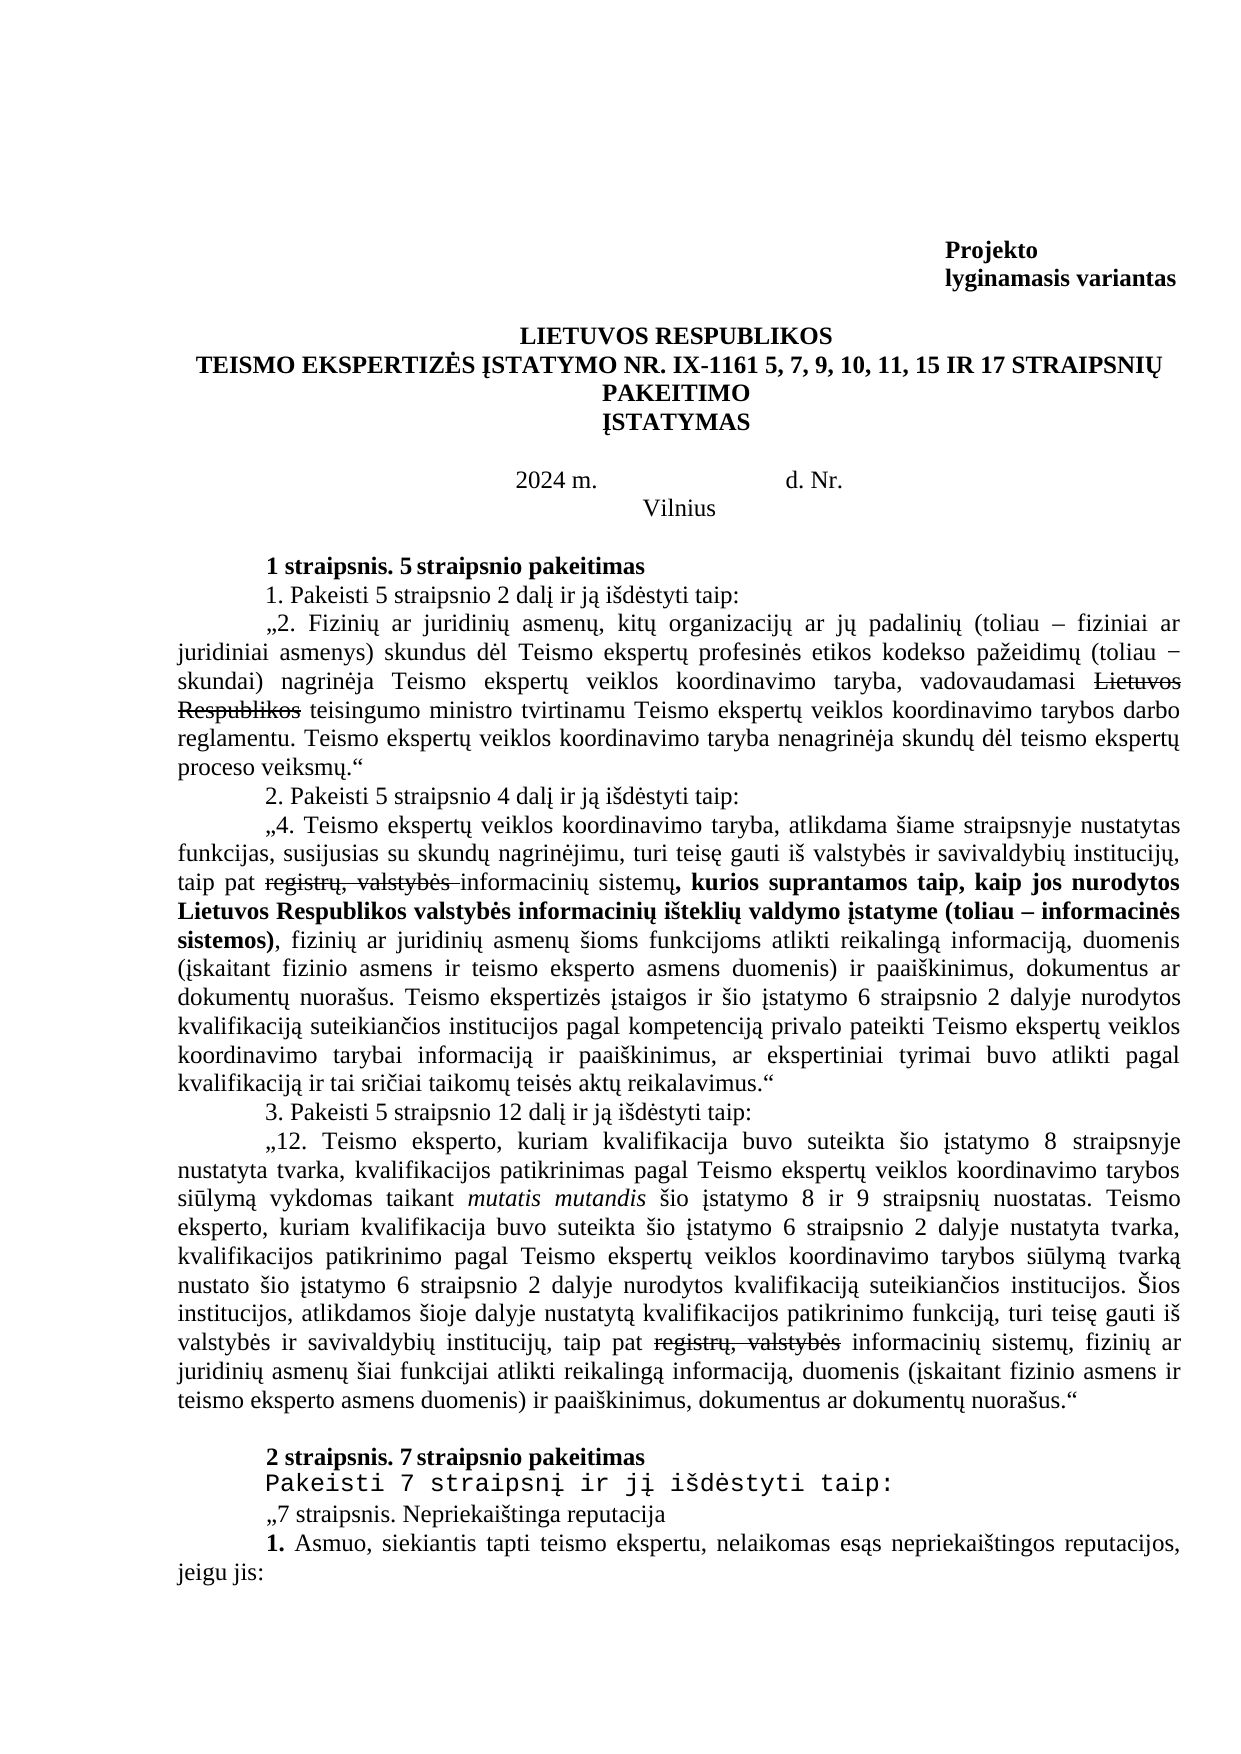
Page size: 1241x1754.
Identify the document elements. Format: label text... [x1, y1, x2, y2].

text 3. Pakeisti 5 straipsnio 12 dalį ir ją išdėstyti taip: [177, 1097, 1181, 1126]
text Pakeisti 7 straipsnį ir jį išdėstyti taip: [177, 1471, 1181, 1499]
text „2. Fizinių ar juridinių asmenų, kitų organizacijų ar jų padalinių (toliau – fiziniai ar juridiniai asmenys) skundus dėl Teismo ekspertų profesinės etikos kodekso pažeidimų (toliau − skundai) nagrinėja Teismo ekspertų veiklos koordinavimo taryba, vadovaudamasi Lietuvos Respublikos teisingumo ministro tvirtinamu Teismo ekspertų veiklos koordinavimo tarybos darbo reglamentu. Teismo ekspertų veiklos koordinavimo taryba nenagrinėja skundų dėl teismo ekspertų proceso veiksmų.“ [177, 608, 1181, 781]
text 2. Pakeisti 5 straipsnio 4 dalį ir ją išdėstyti taip: [177, 781, 1181, 810]
text lyginamasis variantas [916, 263, 1181, 292]
text „7 straipsnis. Nepriekaištinga reputacija [177, 1499, 1181, 1528]
text „4. Teismo ekspertų veiklos koordinavimo taryba, atlikdama šiame straipsnyje nustatytas funkcijas, susijusias su skundų nagrinėjimu, turi teisę gauti iš valstybės ir savivaldybių institucijų, taip pat registrų, valstybės informacinių sistemų, kurios suprantamos taip, kaip jos nurodytos Lietuvos Respublikos valstybės informacinių išteklių valdymo įstatyme (toliau ‒ informacinės sistemos), fizinių ar juridinių asmenų šioms funkcijoms atlikti reikalingą informaciją, duomenis (įskaitant fizinio asmens ir teismo eksperto asmens duomenis) ir paaiškinimus, dokumentus ar dokumentų nuorašus. Teismo ekspertizės įstaigos ir šio įstatymo 6 straipsnio 2 dalyje nurodytos kvalifikaciją suteikiančios institucijos pagal kompetenciją privalo pateikti Teismo ekspertų veiklos koordinavimo tarybai informaciją ir paaiškinimus, ar ekspertiniai tyrimai buvo atlikti pagal kvalifikaciją ir tai sričiai taikomų teisės aktų reikalavimus.“ [177, 810, 1181, 1097]
text Projekto [916, 235, 1181, 263]
text „12. Teismo eksperto, kuriam kvalifikacija buvo suteikta šio įstatymo 8 straipsnyje nustatyta tvarka, kvalifikacijos patikrinimas pagal Teismo ekspertų veiklos koordinavimo tarybos siūlymą vykdomas taikant mutatis mutandis šio įstatymo 8 ir 9 straipsnių nuostatas. Teismo eksperto, kuriam kvalifikacija buvo suteikta šio įstatymo 6 straipsnio 2 dalyje nustatyta tvarka, kvalifikacijos patikrinimo pagal Teismo ekspertų veiklos koordinavimo tarybos siūlymą tvarką nustato šio įstatymo 6 straipsnio 2 dalyje nurodytos kvalifikaciją suteikiančios institucijos. Šios institucijos, atlikdamos šioje dalyje nustatytą kvalifikacijos patikrinimo funkciją, turi teisę gauti iš valstybės ir savivaldybių institucijų, taip pat registrų, valstybės informacinių sistemų, fizinių ar juridinių asmenų šiai funkcijai atlikti reikalingą informaciją, duomenis (įskaitant fizinio asmens ir teismo eksperto asmens duomenis) ir paaiškinimus, dokumentus ar dokumentų nuorašus.“ [177, 1126, 1181, 1413]
text TEISMO EKSPERTIZĖS ĮSTATYMO NR. IX-1161 5, 7, 9, 10, 11, 15 IR 17 STRAIPSNIŲ PAKEITIMO [177, 350, 1181, 407]
text 1. Pakeisti 5 straipsnio 2 dalį ir ją išdėstyti taip: [177, 580, 1181, 608]
text 1. Asmuo, siekiantis tapti teismo ekspertu, nelaikomas esąs nepriekaištingos reputacijos, jeigu jis: [177, 1528, 1181, 1586]
text 2024 m. d. Nr. [177, 465, 1181, 493]
text 2 straipsnis. 7 straipsnio pakeitimas [177, 1442, 1181, 1471]
text Vilnius [177, 493, 1181, 522]
text LIETUVOS RESPUBLIKOS [177, 321, 1181, 350]
text 1 straipsnis. 5 straipsnio pakeitimas [177, 551, 1181, 580]
text ĮSTATYMAS [177, 407, 1181, 436]
